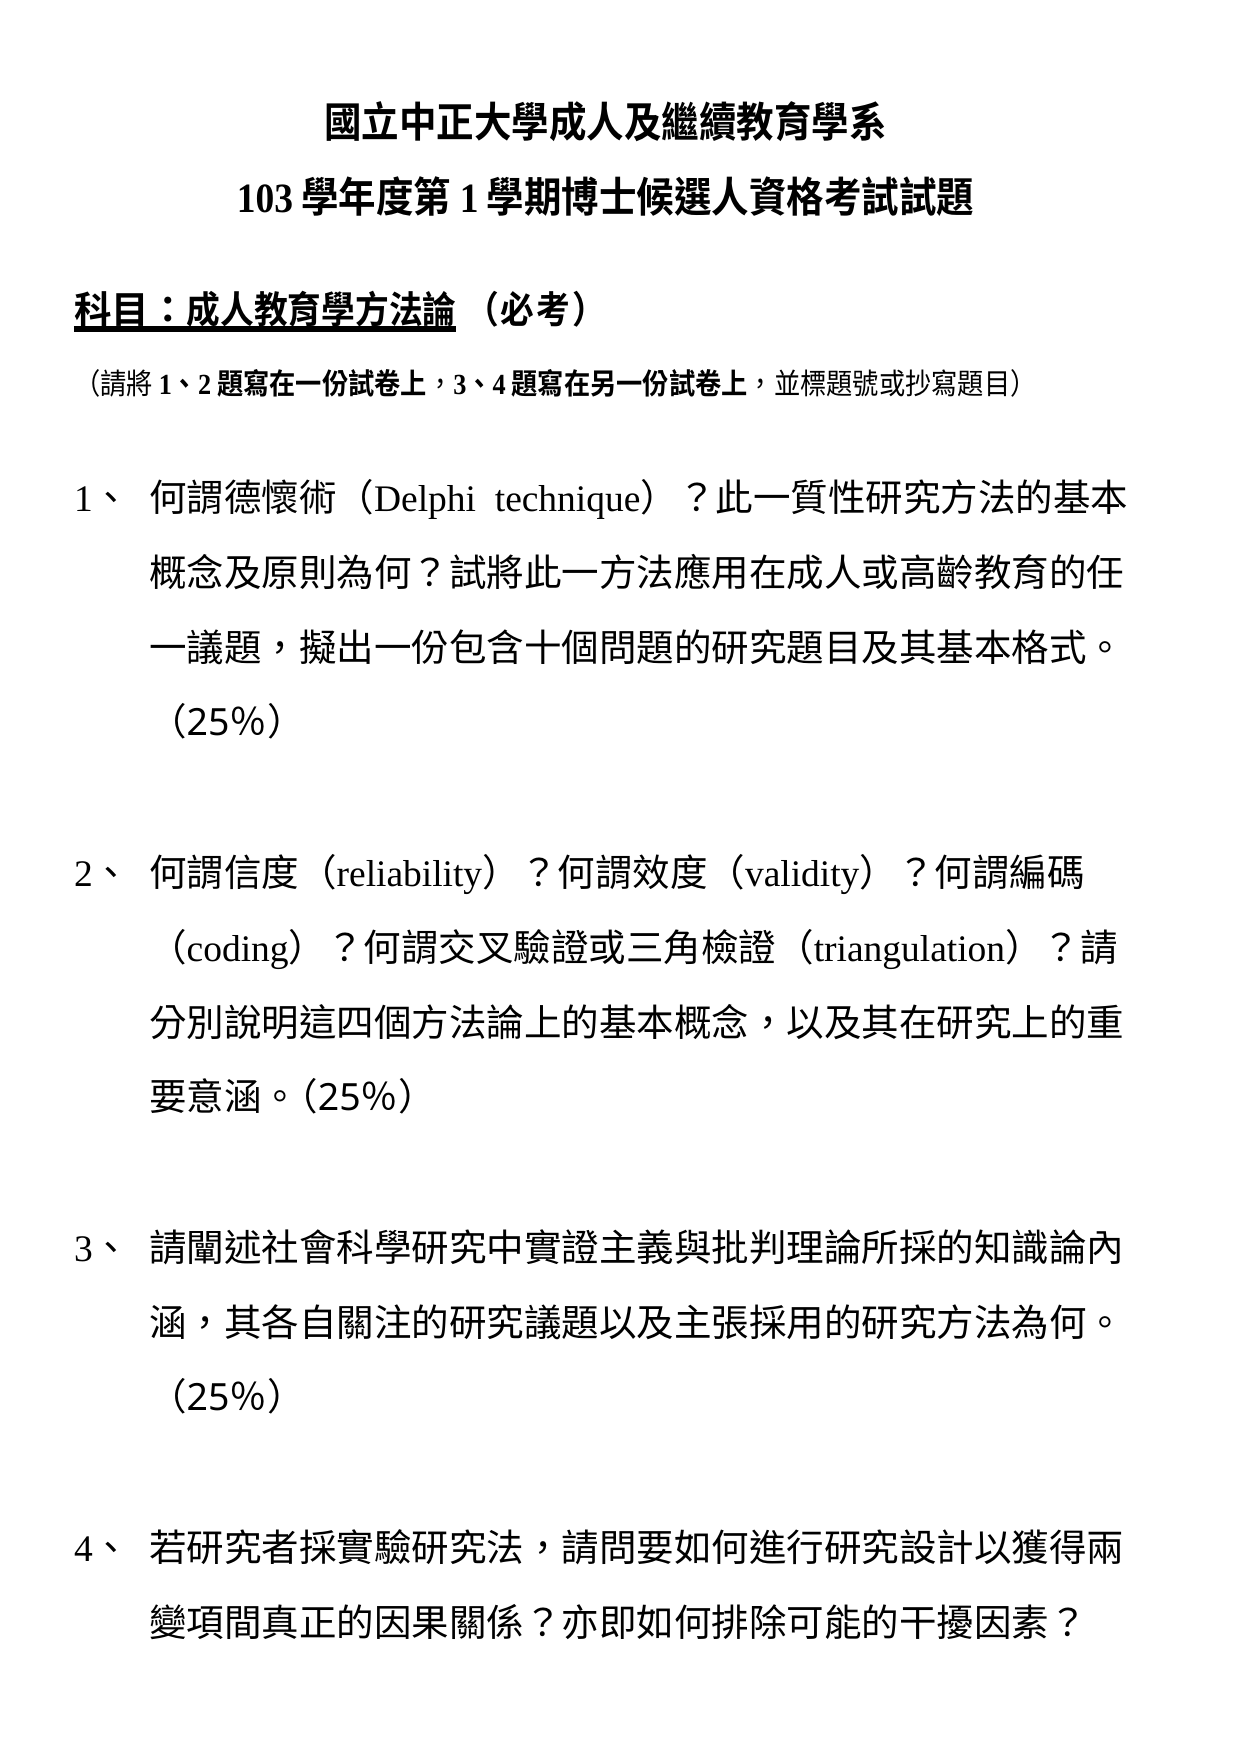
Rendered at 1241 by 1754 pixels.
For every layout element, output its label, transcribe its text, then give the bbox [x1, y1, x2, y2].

list 何謂信度（reliability）？何謂效度（validity）？何謂編碼（coding）？何謂交叉驗證或三角檢證（triangulation）？請分別說明這四個方法論上的基本概念，以及其在研究上的重要意涵。（25％） [74, 832, 1137, 1132]
list 若研究者採實驗研究法，請問要如何進行研究設計以獲得兩變項間真正的因果關係？亦即如何排除可能的干擾因素？ [74, 1507, 1137, 1657]
text 科目：成人教育學方法論 （必考） [74, 269, 1137, 344]
text （請將1、2題寫在一份試卷上，3、4題寫在另一份試卷上，並標題號或抄寫題目） [74, 344, 1137, 419]
text 103學年度第1學期博士候選人資格考試試題 [74, 157, 1137, 232]
list 何謂德懷術（Delphi technique）？此一質性研究方法的基本概念及原則為何？試將此一方法應用在成人或高齡教育的任一議題，擬出一份包含十個問題的研究題目及其基本格式。（25％） [74, 457, 1137, 757]
list 請闡述社會科學研究中實證主義與批判理論所採的知識論內涵，其各自關注的研究議題以及主張採用的研究方法為何。（25％） [74, 1207, 1137, 1432]
text 國立中正大學成人及繼續教育學系 [74, 82, 1137, 157]
